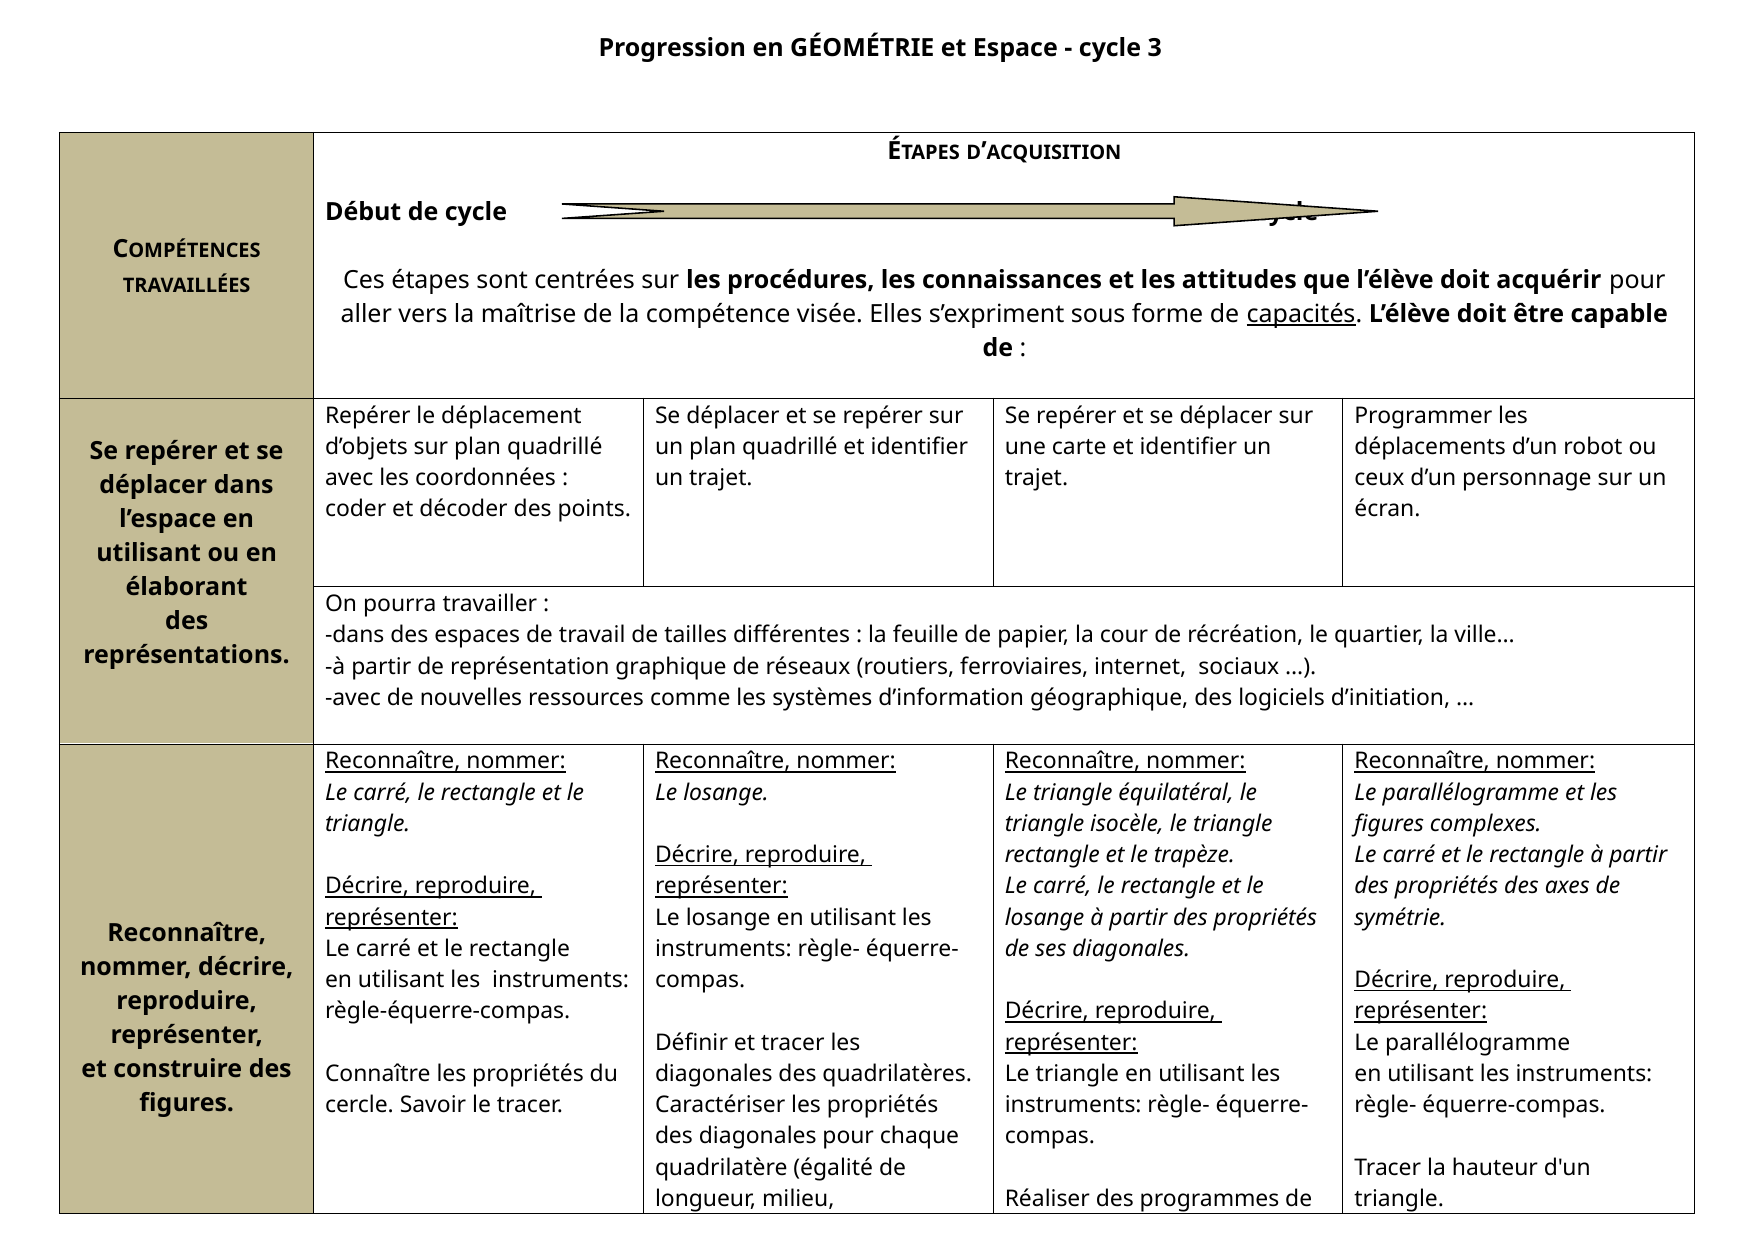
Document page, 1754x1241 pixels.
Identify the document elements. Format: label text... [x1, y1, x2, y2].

table_header Compétences travaillées [60, 133, 313, 398]
table_cell Programmer les déplacements d’un robot ou ceux d’un personnage sur un écran. [1343, 399, 1694, 586]
table_cell Reconnaître, nommer: Le losange. Décrire, reproduire, représenter: Le losange en utilisant les instruments: règle- équerre-compas. Définir et tracer les diagonales des quadrilatères. Caractériser les propriétés des diagonales pour chaque quadrilatère (égalité de longueur, milieu, [644, 745, 993, 1213]
table_cell Reconnaître, nommer: Le parallélogramme et les figures complexes. Le carré et le rectangle à partir des propriétés des axes de symétrie. Décrire, reproduire, représenter: Le parallélogramme en utilisant les instruments: règle- équerre-compas. Tracer la hauteur d'un triangle. [1343, 745, 1694, 1213]
table_cell Reconnaître, nommer: Le triangle équilatéral, le triangle isocèle, le triangle rectangle et le trapèze. Le carré, le rectangle et le losange à partir des propriétés de ses diagonales. Décrire, reproduire, représenter: Le triangle en utilisant les instruments: règle- équerre-compas. Réaliser des programmes de [994, 745, 1342, 1213]
table_cell Se repérer et se déplacer sur une carte et identifier un trajet. [994, 399, 1342, 586]
table_cell Reconnaître, nommer: Le carré, le rectangle et le triangle. Décrire, reproduire, représenter: Le carré et le rectangle en utilisant les instruments: règle-équerre-compas. Connaître les propriétés du cercle. Savoir le tracer. [314, 745, 643, 1213]
table_header Étapes d’acquisition Début de cycle Fin de cycle Ces étapes sont centrées sur les procédures, les connaissances et les attitudes que l’élève doit acquérir pour aller vers la maîtrise de la compétence visée. Elles s’expriment sous forme de capacités. L’élève doit être capable de : [314, 133, 1694, 398]
table_cell Se déplacer et se repérer sur un plan quadrillé et identifier un trajet. [644, 399, 993, 586]
text Progression en GÉOMÉTRIE et Espace - cycle 3 [148, 29, 1606, 64]
table_cell On pourra travailler : -dans des espaces de travail de tailles différentes : la feuille de papier, la cour de récréation, le quartier, la ville… -à partir de représentation graphique de réseaux (routiers, ferroviaires, internet, sociaux …). -avec de nouvelles ressources comme les systèmes d’information géographique, des logiciels d’initiation, … [314, 587, 1694, 743]
table_cell Reconnaître, nommer, décrire, reproduire, représenter, et construire des figures. [60, 745, 313, 1213]
table_cell Se repérer et se déplacer dans l’espace en utilisant ou en élaborant des représentations. [60, 399, 313, 743]
table_cell Repérer le déplacement d’objets sur plan quadrillé avec les coordonnées : coder et décoder des points. [314, 399, 643, 586]
